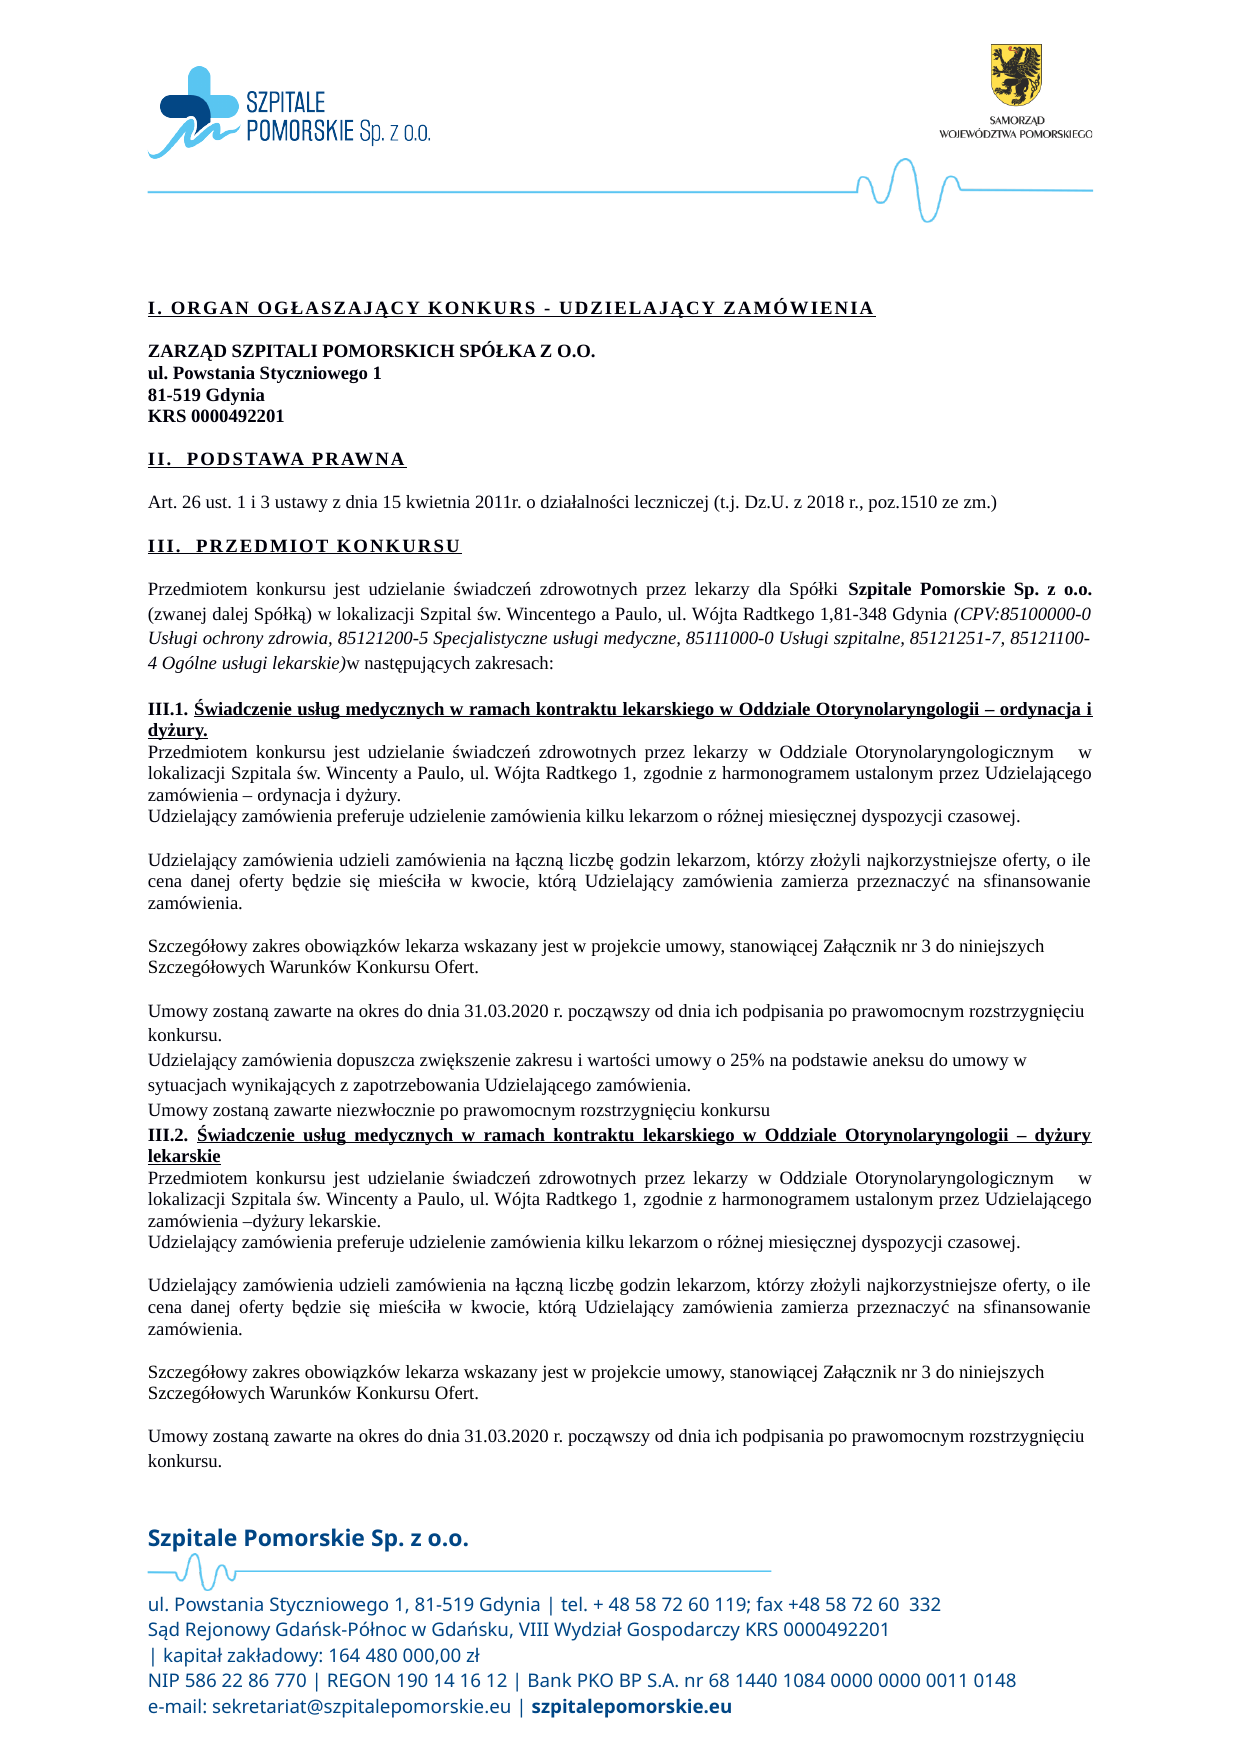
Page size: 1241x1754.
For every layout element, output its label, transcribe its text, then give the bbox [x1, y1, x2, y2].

text Przedmiotem konkursu jest udzielanie świadczeń zdrowotnych przez lekarzy w Oddziale Otorynolaryngologicznym w lokalizacji Szpitala św. Wincenty a Paulo, ul. Wójta Radtkego 1, zgodnie z harmonogramem ustalonym przez Udzielającego zamówienia –dyżury lekarskie. [148, 1167, 1092, 1231]
text KRS 0000492201 [148, 405, 1092, 427]
text II. PODSTAWA PRAWNA [148, 448, 1092, 470]
text Udzielający zamówienia preferuje udzielenie zamówienia kilku lekarzom o różnej miesięcznej dyspozycji czasowej. [148, 805, 1092, 827]
text 81-519 Gdynia [148, 383, 1092, 405]
text Umowy zostaną zawarte na okres do dnia 31.03.2020 r. począwszy od dnia ich podpisania po prawomocnym rozstrzygnięciu konkursu. [148, 1425, 1092, 1472]
text III. PRZEDMIOT KONKURSU [148, 534, 1092, 556]
text I. ORGAN OGŁASZAJĄCY KONKURS - UDZIELAJĄCY ZAMÓWIENIA [148, 297, 1092, 319]
text Art. 26 ust. 1 i 3 ustawy z dnia 15 kwietnia 2011r. o działalności leczniczej (t.j. Dz.U. z 2018 r., poz.1510 ze zm.) [148, 491, 1092, 513]
text Przedmiotem konkursu jest udzielanie świadczeń zdrowotnych przez lekarzy w Oddziale Otorynolaryngologicznym w lokalizacji Szpitala św. Wincenty a Paulo, ul. Wójta Radtkego 1, zgodnie z harmonogramem ustalonym przez Udzielającego zamówienia – ordynacja i dyżury. [148, 741, 1092, 805]
text ZARZĄD SZPITALI POMORSKICH SPÓŁKA Z O.O. ul. Powstania Styczniowego 1 [148, 340, 1092, 383]
text Udzielający zamówienia dopuszcza zwiększenie zakresu i wartości umowy o 25% na podstawie aneksu do umowy w sytuacjach wynikających z zapotrzebowania Udzielającego zamówienia. [148, 1049, 1092, 1095]
text Szczegółowy zakres obowiązków lekarza wskazany jest w projekcie umowy, stanowiącej Załącznik nr 3 do niniejszych Szczegółowych Warunków Konkursu Ofert. [148, 935, 1092, 978]
text III.1. Świadczenie usług medycznych w ramach kontraktu lekarskiego w Oddziale Otorynolaryngologii – ordynacja i dyżury. [148, 698, 1092, 741]
text III.2. Świadczenie usług medycznych w ramach kontraktu lekarskiego w Oddziale Otorynolaryngologii – dyżury lekarskie [148, 1123, 1092, 1167]
text Umowy zostaną zawarte na okres do dnia 31.03.2020 r. począwszy od dnia ich podpisania po prawomocnym rozstrzygnięciu konkursu. [148, 999, 1092, 1046]
text Udzielający zamówienia preferuje udzielenie zamówienia kilku lekarzom o różnej miesięcznej dyspozycji czasowej. [148, 1231, 1092, 1253]
text Przedmiotem konkursu jest udzielanie świadczeń zdrowotnych przez lekarzy dla Spółki Szpitale Pomorskie Sp. z o.o. (zwanej dalej Spółką) w lokalizacji Szpital św. Wincentego a Paulo, ul. Wójta Radtkego 1,81-348 Gdynia (CPV:85100000-0 Usługi ochrony zdrowia, 85121200-5 Specjalistyczne usługi medyczne, 85111000-0 Usługi szpitalne, 85121251-7, 85121100-4 Ogólne usługi lekarskie)w następujących zakresach: [148, 578, 1092, 673]
text Udzielający zamówienia udzieli zamówienia na łączną liczbę godzin lekarzom, którzy złożyli najkorzystniejsze oferty, o ile cena danej oferty będzie się mieściła w kwocie, którą Udzielający zamówienia zamierza przeznaczyć na sfinansowanie zamówienia. [148, 1274, 1092, 1339]
text Udzielający zamówienia udzieli zamówienia na łączną liczbę godzin lekarzom, którzy złożyli najkorzystniejsze oferty, o ile cena danej oferty będzie się mieściła w kwocie, którą Udzielający zamówienia zamierza przeznaczyć na sfinansowanie zamówienia. [148, 848, 1092, 913]
text Szczegółowy zakres obowiązków lekarza wskazany jest w projekcie umowy, stanowiącej Załącznik nr 3 do niniejszych Szczegółowych Warunków Konkursu Ofert. [148, 1361, 1092, 1404]
text Umowy zostaną zawarte niezwłocznie po prawomocnym rozstrzygnięciu konkursu [148, 1099, 1092, 1120]
